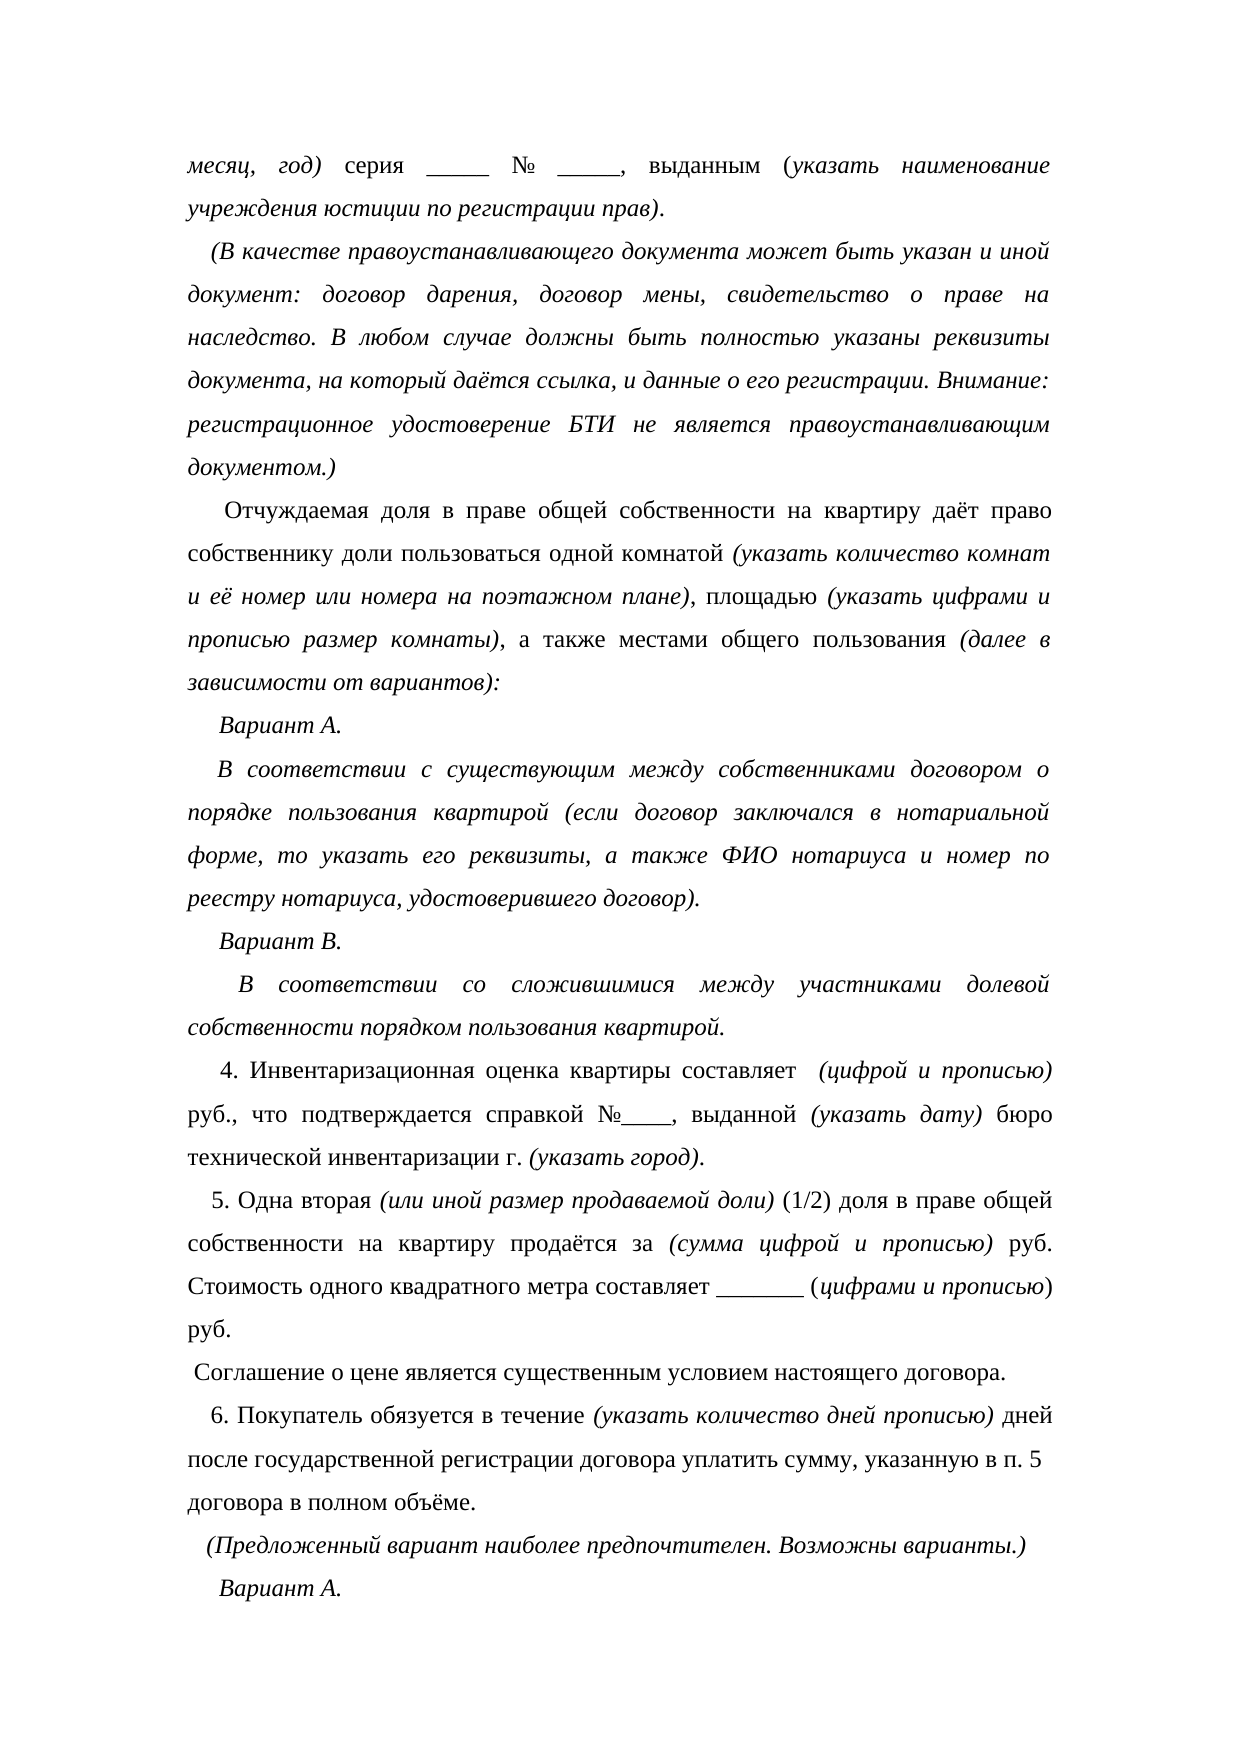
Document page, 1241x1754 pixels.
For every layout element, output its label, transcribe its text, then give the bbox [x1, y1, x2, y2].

text месяц, год) серия _____ № _____, выданным (указать наименование учреждения юстиции по регистрации прав). [187, 150, 1053, 222]
text 5. Одна вторая (или иной размер продаваемой доли) (1/2) доля в праве общей собственности на квартиру продаётся за (сумма цифрой и прописью) руб. Стоимость одного квадратного метра составляет _______ (цифрами и прописью) руб. [187, 1185, 1053, 1343]
text В соответствии с существующим между собственниками договором о порядке пользования квартирой (если договор заключался в нотариальной форме, то указать его реквизиты, а также ФИО нотариуса и номер по реестру нотариуса, удостоверившего договор). [187, 754, 1053, 912]
text Вариант В. [187, 926, 1053, 955]
text В соответствии со сложившимися между участниками долевой собственности порядком пользования квартирой. [187, 969, 1053, 1041]
text Соглашение о цене является существенным условием настоящего договора. [187, 1357, 1053, 1386]
text договора в полном объёме. [187, 1487, 1053, 1516]
text Отчуждаемая доля в праве общей собственности на квартиру даёт право собственнику доли пользоваться одной комнатой (указать количество комнат и её номер или номера на поэтажном плане), площадью (указать цифрами и прописью размер комнаты), а также местами общего пользования (далее в зависимости от вариантов): [187, 495, 1053, 696]
text Вариант А. [187, 711, 1053, 739]
text 6. Покупатель обязуется в течение (указать количество дней прописью) дней после государственной регистрации договора уплатить сумму, указанную в п. 5 [187, 1401, 1053, 1472]
text Вариант А. [187, 1573, 1053, 1602]
text 4. Инвентаризационная оценка квартиры составляет (цифрой и прописью) руб., что подтверждается справкой №____, выданной (указать дату) бюро технической инвентаризации г. (указать город). [187, 1056, 1053, 1171]
text (В качестве правоустанавливающего документа может быть указан и иной документ: договор дарения, договор мены, свидетельство о праве на наследство. В любом случае должны быть полностью указаны реквизиты документа, на который даётся ссылка, и данные о его регистрации. Внимание: регистрационное удостоверение БТИ не является правоустанавливающим документом.) [187, 236, 1053, 481]
text (Предложенный вариант наиболее предпочтителен. Возможны варианты.) [187, 1530, 1053, 1559]
